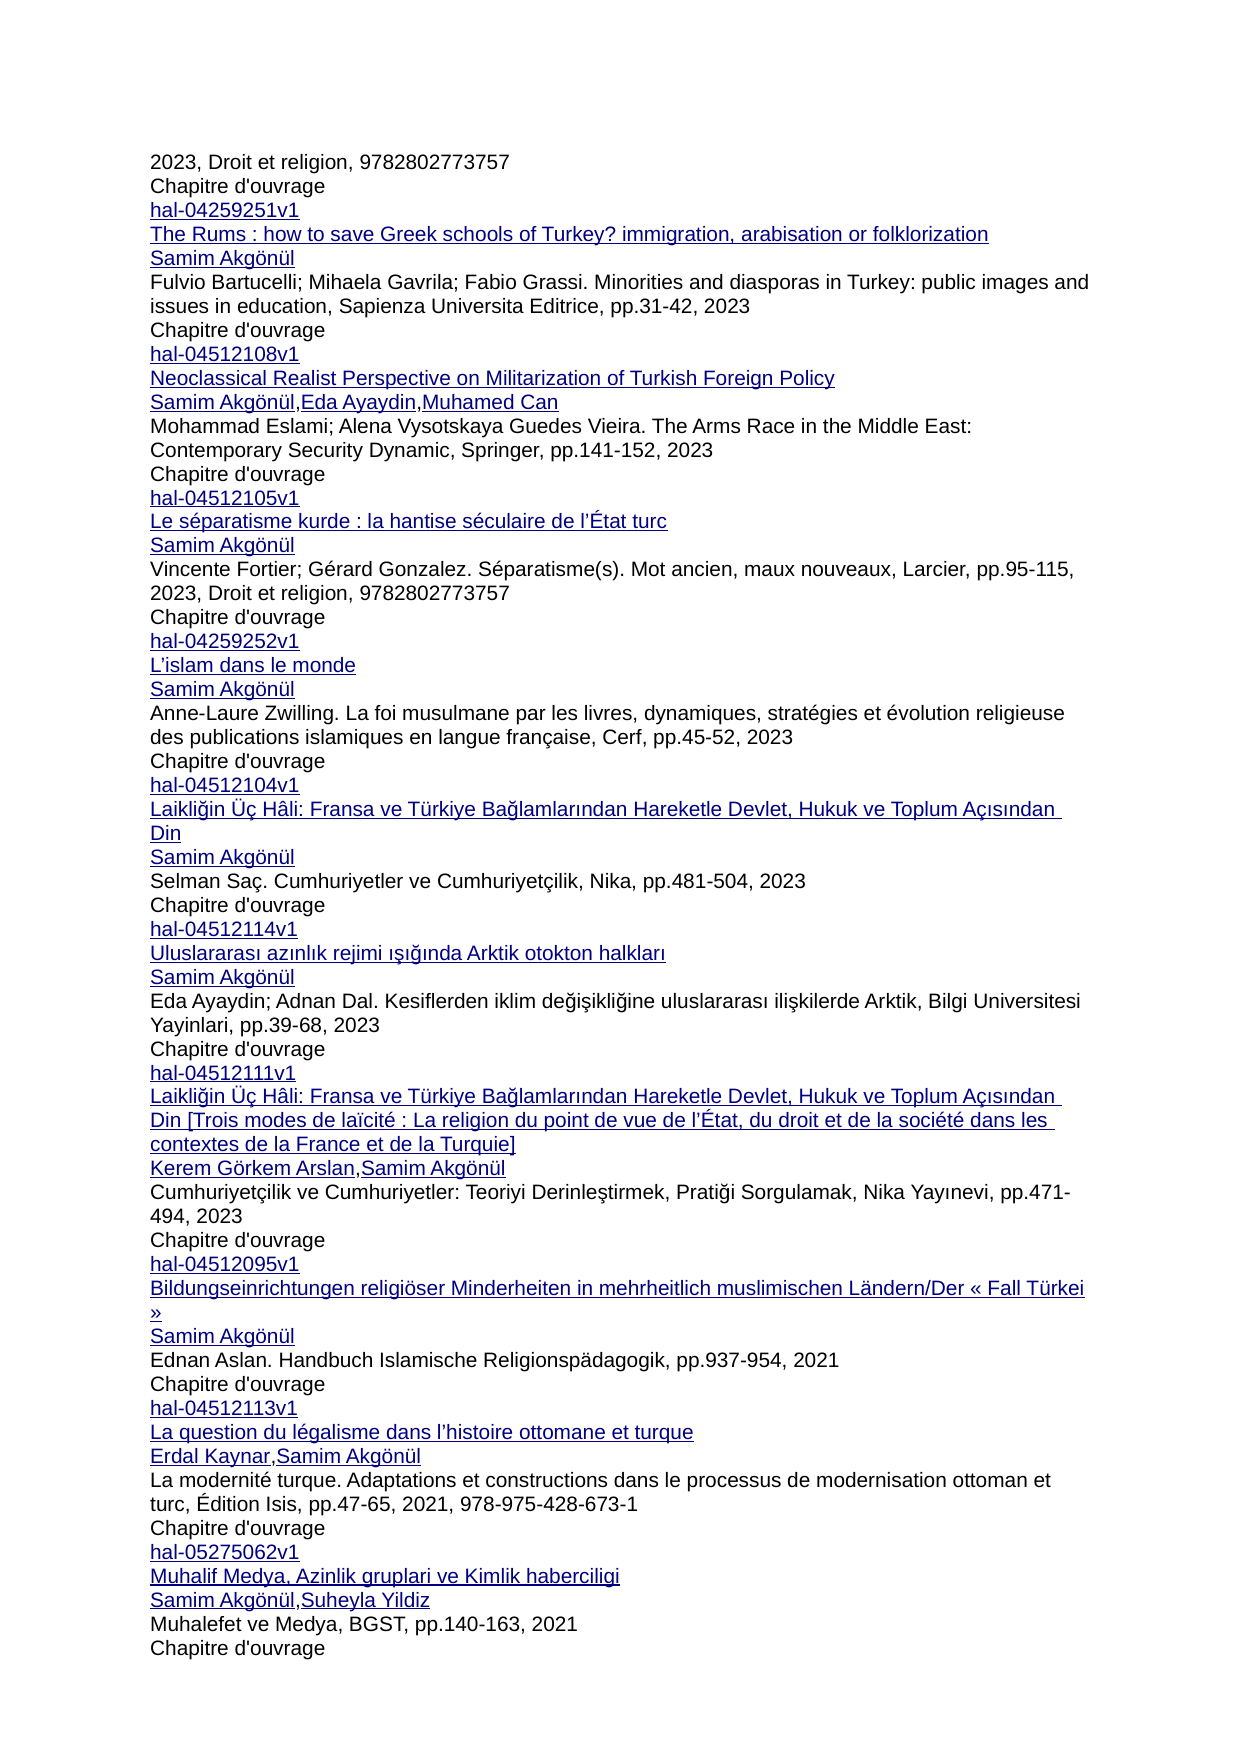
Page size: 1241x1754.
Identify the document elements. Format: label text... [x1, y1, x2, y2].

table_cell Muhalif Medya, Azinlik gruplari ve Kimlik haberciligi Samim Akgönül,Suheyla Yildiz Muhalefet ve Medya, BGST, pp.140-163, 2021 Chapitre d'ouvrage [150, 1564, 1090, 1659]
table_cell Laikliğin Üç Hâli: Fransa ve Türkiye Bağlamlarından Hareketle Devlet, Hukuk ve Toplum Açısından Din Samim Akgönül Selman Saç. Cumhuriyetler ve Cumhuriyetçilik, Nika, pp.481-504, 2023 Chapitre d'ouvrage hal-04512114v1 [150, 797, 1090, 941]
table_cell Bildungseinrichtungen religiöser Minderheiten in mehrheitlich muslimischen Ländern/Der « Fall Türkei » Samim Akgönül Ednan Aslan. Handbuch Islamische Religionspädagogik, pp.937-954, 2021 Chapitre d'ouvrage hal-04512113v1 [150, 1276, 1090, 1420]
table_cell La question du légalisme dans l’histoire ottomane et turque Erdal Kaynar,Samim Akgönül La modernité turque. Adaptations et constructions dans le processus de modernisation ottoman et turc, Édition Isis, pp.47-65, 2021, 978-975-428-673-1 Chapitre d'ouvrage hal-05275062v1 [150, 1420, 1090, 1563]
table_cell L’islam dans le monde Samim Akgönül Anne-Laure Zwilling. La foi musulmane par les livres, dynamiques, stratégies et évolution religieuse des publications islamiques en langue française, Cerf, pp.45-52, 2023 Chapitre d'ouvrage hal-04512104v1 [150, 653, 1090, 797]
table_cell Uluslararası azınlık rejimi ışığında Arktik otokton halkları Samim Akgönül Eda Ayaydin; Adnan Dal. Kesiflerden iklim değişikliğine uluslararası ilişkilerde Arktik, Bilgi Universitesi Yayinlari, pp.39-68, 2023 Chapitre d'ouvrage hal-04512111v1 [150, 941, 1090, 1084]
table_cell Laikliğin Üç Hâli: Fransa ve Türkiye Bağlamlarından Hareketle Devlet, Hukuk ve Toplum Açısından Din [Trois modes de laïcité : La religion du point de vue de l’État, du droit et de la société dans les contextes de la France et de la Turquie] Kerem Görkem Arslan,Samim Akgönül Cumhuriyetçilik ve Cumhuriyetler: Teoriyi Derinleştirmek, Pratiği Sorgulamak, Nika Yayınevi, pp.471-494, 2023 Chapitre d'ouvrage hal-04512095v1 [150, 1084, 1090, 1276]
table_cell Le séparatisme kurde : la hantise séculaire de l’État turc Samim Akgönül Vincente Fortier; Gérard Gonzalez. Séparatisme(s). Mot ancien, maux nouveaux, Larcier, pp.95-115, 2023, Droit et religion, 9782802773757 Chapitre d'ouvrage hal-04259252v1 [150, 509, 1090, 653]
table_cell 2023, Droit et religion, 9782802773757 Chapitre d'ouvrage hal-04259251v1 [150, 150, 1090, 222]
table_cell Neoclassical Realist Perspective on Militarization of Turkish Foreign Policy Samim Akgönül,Eda Ayaydin,Muhamed Can Mohammad Eslami; Alena Vysotskaya Guedes Vieira. The Arms Race in the Middle East: Contemporary Security Dynamic, Springer, pp.141-152, 2023 Chapitre d'ouvrage hal-04512105v1 [150, 366, 1090, 509]
table_cell The Rums : how to save Greek schools of Turkey? immigration, arabisation or folklorization Samim Akgönül Fulvio Bartucelli; Mihaela Gavrila; Fabio Grassi. Minorities and diasporas in Turkey: public images and issues in education, Sapienza Universita Editrice, pp.31-42, 2023 Chapitre d'ouvrage hal-04512108v1 [150, 222, 1090, 366]
